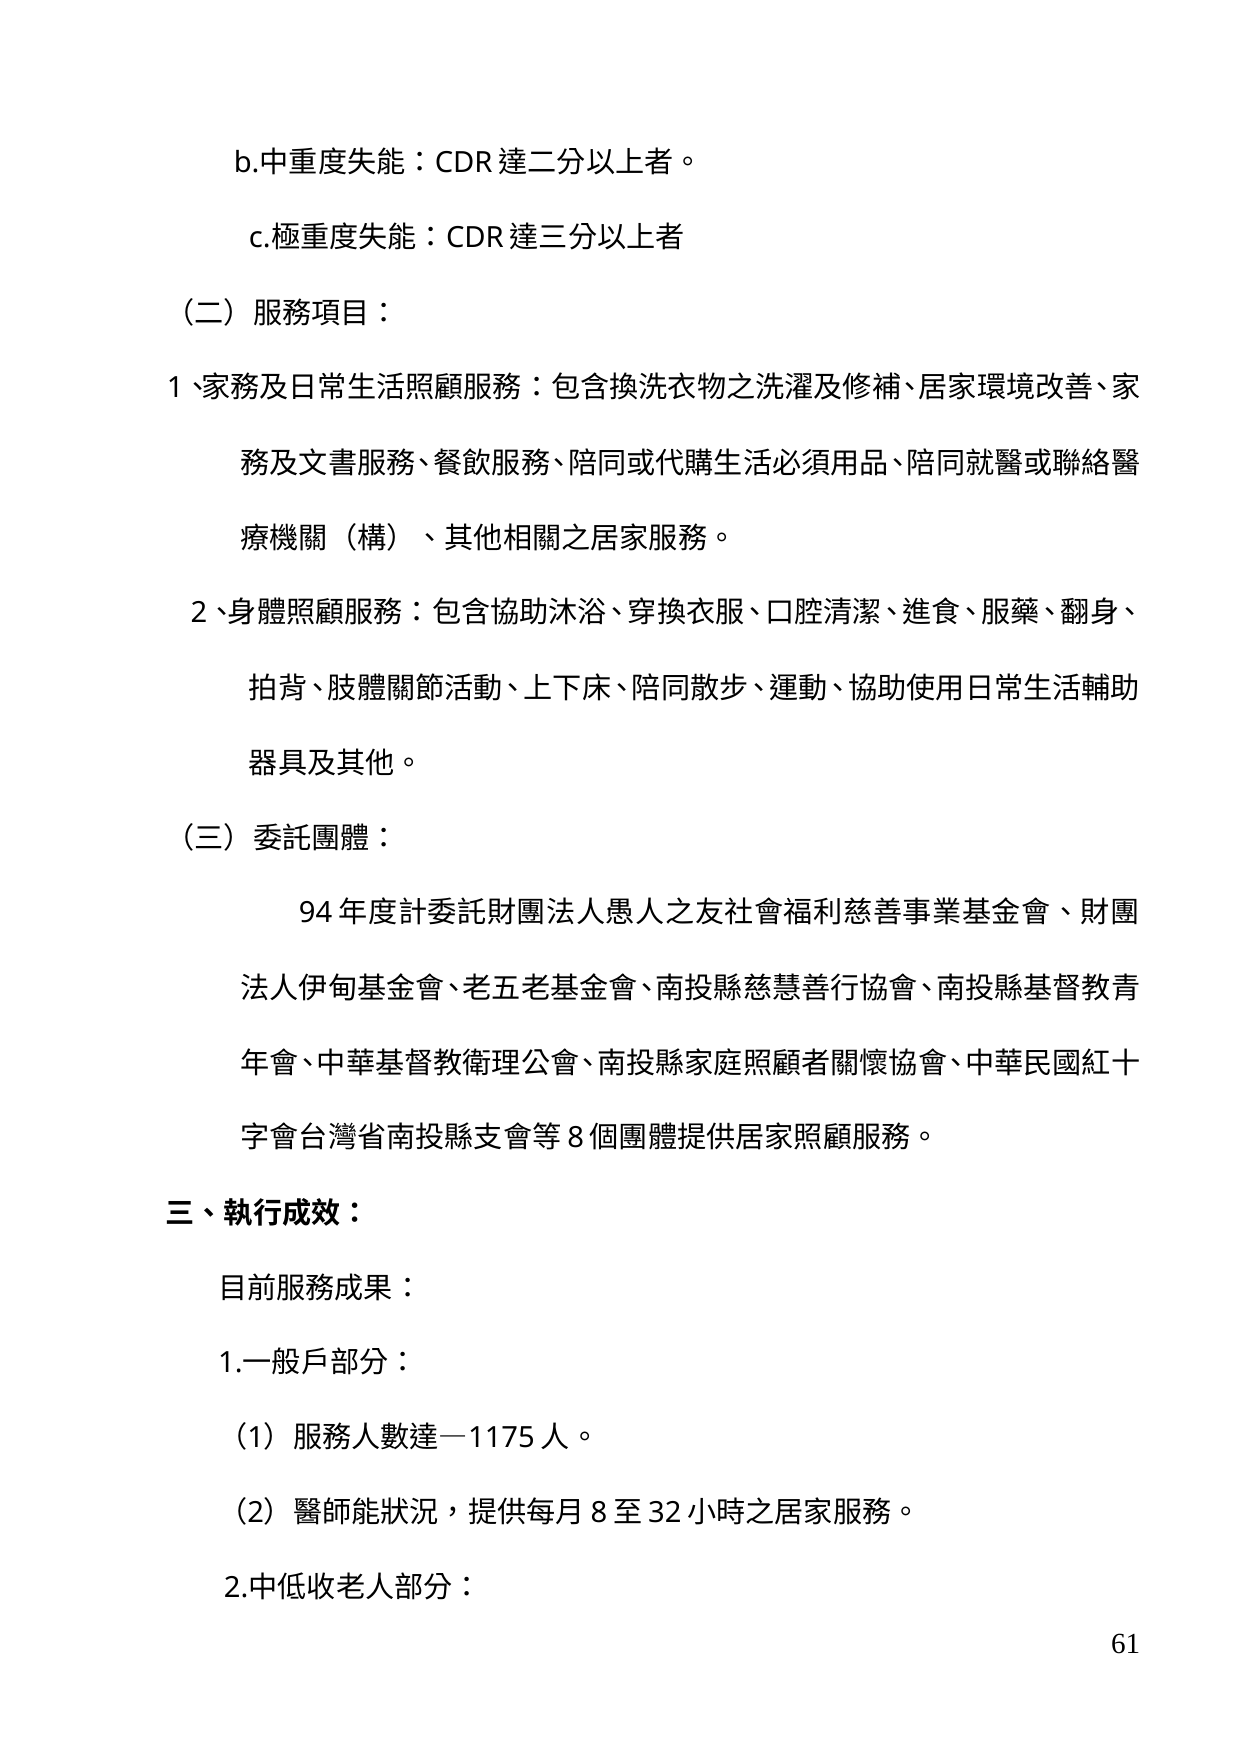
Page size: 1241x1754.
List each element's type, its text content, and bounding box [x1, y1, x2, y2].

text 目前服務成果： [218, 1248, 1140, 1323]
text （2）醫師能狀況，提供每月8至32小時之居家服務。 [218, 1473, 1140, 1548]
text 1.一般戶部分： [218, 1323, 1140, 1398]
text 2.中低收老人部分： [165, 1548, 1140, 1623]
text 94年度計委託財團法人愚人之友社會福利慈善事業基金會、財團法人伊甸基金會、老五老基金會、南投縣慈慧善行協會、南投縣基督教青年會、中華基督教衛理公會、南投縣家庭照顧者關懷協會、中華民國紅十字會台灣省南投縣支會等8個團體提供居家照顧服務。 [240, 873, 1140, 1173]
text c.極重度失能：CDR達三分以上者 [165, 198, 1140, 273]
text （二）服務項目： [165, 273, 1140, 348]
text 1、家務及日常生活照顧服務：包含換洗衣物之洗濯及修補、居家環境改善、家務及文書服務、餐飲服務、陪同或代購生活必須用品、陪同就醫或聯絡醫療機關（構）、其他相關之居家服務。 [106, 348, 1140, 573]
text 2、身體照顧服務：包含協助沐浴、穿換衣服、口腔清潔、進食、服藥、翻身、拍背、肢體關節活動、上下床、陪同散步、運動、協助使用日常生活輔助器具及其他。 [190, 573, 1140, 798]
text （1）服務人數達—1175人。 [218, 1398, 1140, 1473]
text b.中重度失能：CDR達二分以上者。 [165, 123, 1140, 198]
text （三）委託團體： [165, 798, 1140, 873]
text 三、執行成效： [165, 1173, 1140, 1248]
